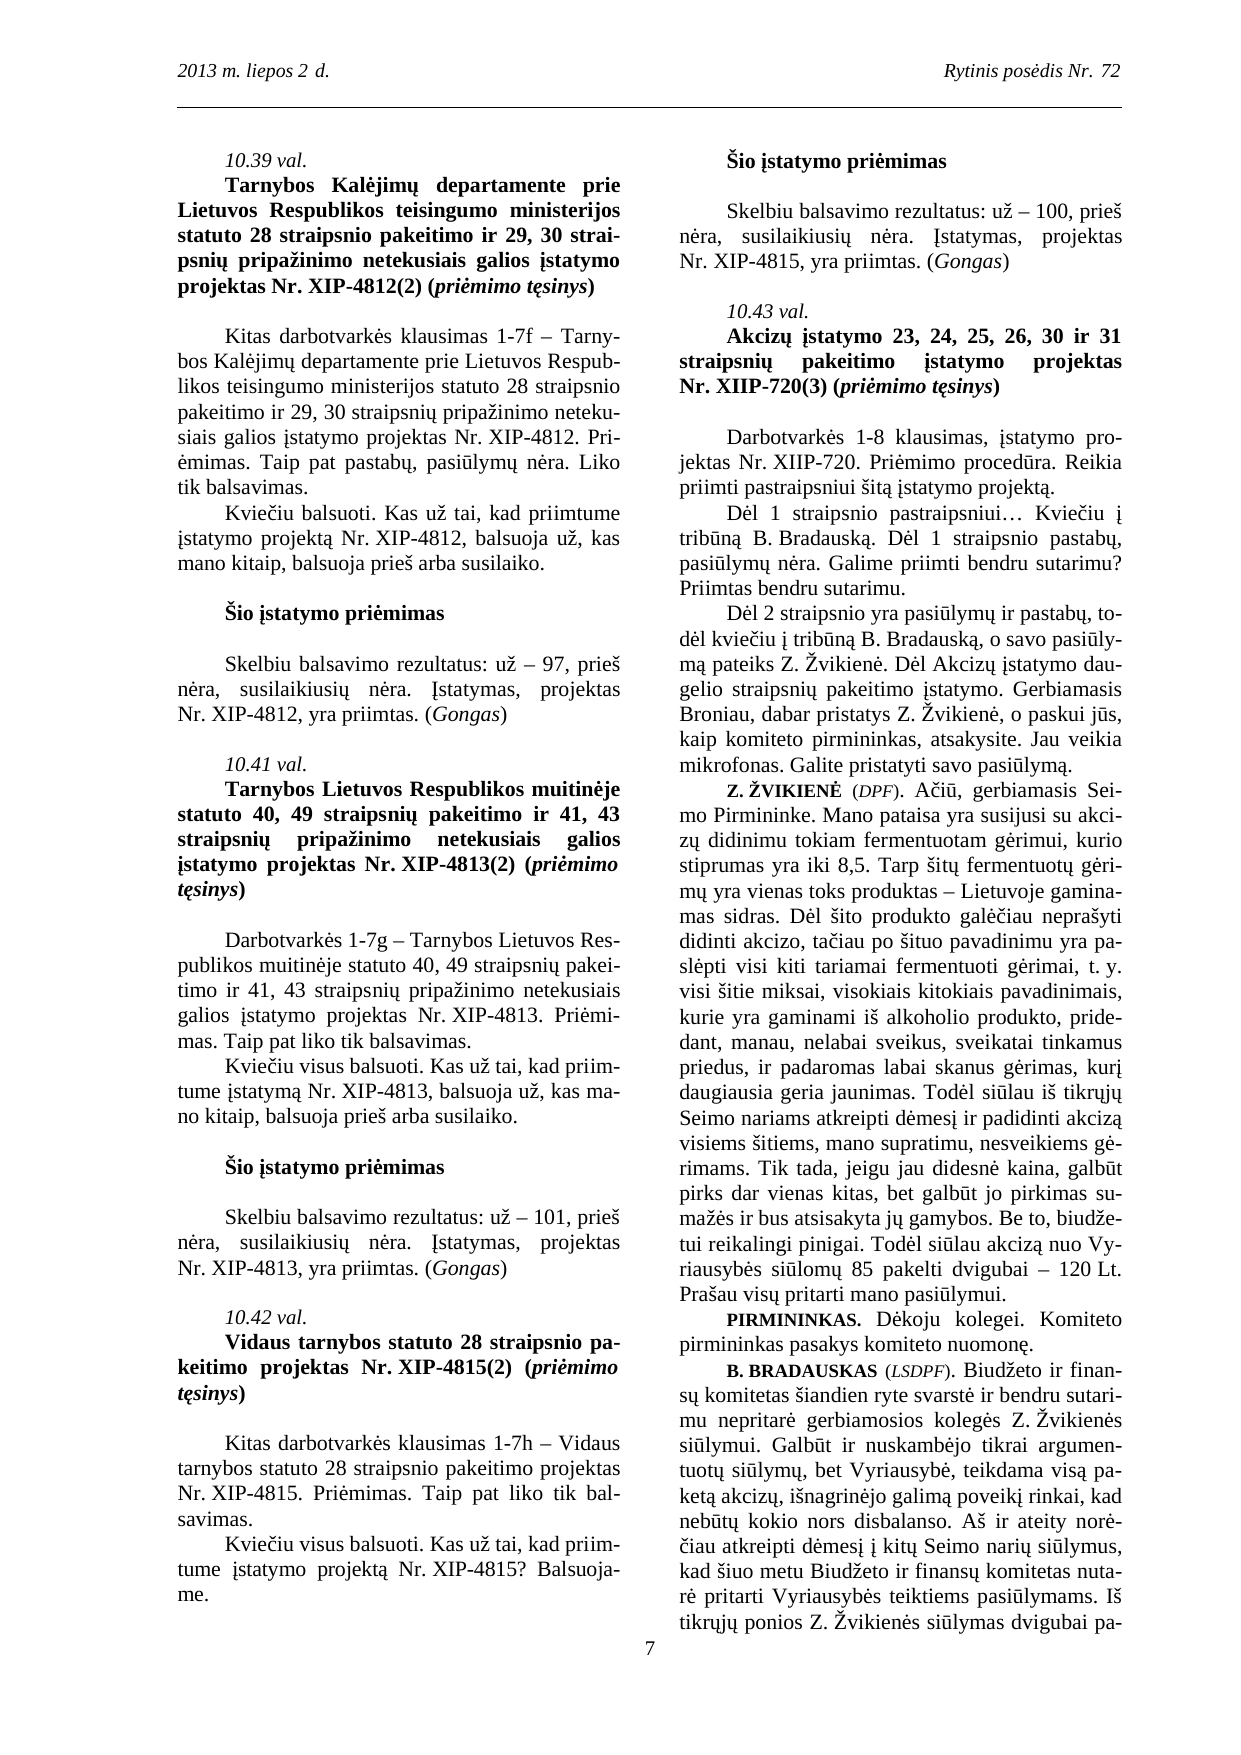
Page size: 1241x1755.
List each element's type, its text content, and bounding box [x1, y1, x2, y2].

text Skel­biu bal­sa­vi­mo re­zul­ta­tus: už – 97, prieš nė­ra, su­si­lai­kiu­sių nė­ra. Įsta­ty­mas, pro­jek­tas Nr. XIP-4812, yra pri­im­tas. (Gon­gas) [177, 651, 620, 726]
text Kvie­čiu bal­suo­ti. Kas už tai, kad pri­im­tu­me įsta­ty­mo pro­jek­tą Nr. XIP-4812, bal­suo­ja už, kas ma­no ki­taip, bal­suo­ja prieš ar­ba su­si­lai­ko. [177, 499, 620, 575]
text Tar­ny­bos Ka­lė­ji­mų de­par­ta­men­te prie Lie­tu­vos Res­pub­li­kos tei­sin­gu­mo mi­nis­te­ri­jos sta­tu­to 28 straips­nio pa­kei­ti­mo ir 29, 30 strai­ps­nių pri­pa­ži­ni­mo ne­te­ku­siais ga­lios įsta­ty­mo pro­jek­tas Nr. XIP-4812(2) (pri­ėmi­mo tę­si­nys) [177, 172, 620, 298]
text Šio įsta­ty­mo pri­ėmi­mas [679, 148, 1122, 173]
text 10.41 val. [224, 752, 620, 776]
text Dėl 2 straips­nio yra pa­siū­ly­mų ir pa­sta­bų, to­dėl kvie­čiu į tri­bū­ną B. Bra­daus­ką, o sa­vo pa­siū­ly­mą pa­teiks Z. Žvi­kie­nė. Dėl Ak­ci­zų įsta­ty­mo dau­ge­lio straips­nių pa­kei­ti­mo įsta­ty­mo. Ger­bia­ma­sis Bro­niau, da­bar pri­sta­tys Z. Žvi­kie­nė, o pas­kui jūs, kaip ko­mi­te­to pir­mi­nin­kas, at­sa­ky­si­te. Jau vei­kia mik­ro­fo­nas. Ga­li­te pri­sta­ty­ti sa­vo pa­siū­ly­mą. [679, 600, 1122, 777]
text Vi­daus tar­ny­bos sta­tu­to 28 straips­nio pa­kei­ti­mo pro­jek­tas Nr. XIP-4815(2) (pri­ėmi­mo tę­si­nys) [177, 1329, 620, 1405]
text Skel­biu bal­sa­vi­mo re­zul­ta­tus: už – 101, prieš nė­ra, su­si­lai­kiu­sių nė­ra. Įsta­ty­mas, projektas Nr. XIP-4813, yra pri­im­tas. (Gon­gas) [177, 1204, 620, 1280]
text 10.42 val. [224, 1305, 620, 1329]
text Dėl 1 straips­nio pa­straips­niui… Kvie­čiu į tri­bū­ną B. Bra­daus­ką. Dėl 1 straips­nio pa­sta­bų, pa­siū­ly­mų nė­ra. Ga­li­me pri­im­ti ben­dru su­ta­ri­mu? Pri­im­tas ben­dru su­ta­ri­mu. [679, 499, 1122, 600]
text Z. ŽVIKIENĖ (DPF). Ačiū, ger­bia­ma­sis Sei­mo Pir­mi­nin­ke. Ma­no pa­tai­sa yra su­si­ju­si su ak­ci­zų di­di­ni­mu to­kiam fer­men­tuo­tam gė­ri­mui, ku­rio stip­ru­mas yra iki 8,5. Tarp ši­tų fer­men­tuo­tų gė­ri­mų yra vie­nas toks pro­duk­tas – Lie­tu­vo­je ga­mi­na­mas sid­ras. Dėl ši­to pro­duk­to ga­lė­čiau ne­pra­šy­ti di­din­ti ak­ci­zo, ta­čiau po ši­tuo pa­va­di­ni­mu yra pa­slėp­ti vi­si ki­ti ta­ria­mai fer­men­tuo­ti gė­ri­mai, t. y. vi­si ši­tie mik­sai, vi­so­kiais ki­to­kiais pa­va­di­ni­mais, ku­rie yra ga­mi­na­mi iš al­ko­ho­lio pro­duk­to, pri­de­dant, ma­nau, ne­la­bai svei­kus, svei­ka­tai tin­ka­mus prie­dus, ir pa­da­ro­mas la­bai ska­nus gė­ri­mas, ku­rį dau­giau­sia ge­ria jau­ni­mas. To­dėl siū­lau iš tik­rų­jų Sei­mo na­riams at­kreip­ti dė­me­sį ir pa­di­din­ti ak­ci­zą vi­siems ši­tiems, ma­no su­pra­ti­mu, ne­svei­kiems gė­ri­mams. Tik ta­da, jei­gu jau di­des­nė kai­na, gal­būt pirks dar vie­nas ki­tas, bet gal­būt jo pir­ki­mas su­ma­žės ir bus at­si­sa­ky­ta jų ga­my­bos. Be to, biu­dže­tui rei­ka­lin­gi pi­ni­gai. To­dėl siū­lau ak­ci­zą nuo Vy­riau­sy­bės siū­lo­mų 85 pa­kel­ti dvi­gu­bai – 120 Lt. Pra­šau vi­sų pri­tar­ti ma­no pa­siū­ly­mui. [679, 777, 1122, 1306]
text Ak­ci­zų įsta­ty­mo 23, 24, 25, 26, 30 ir 31 straips­nių pa­kei­ti­mo įsta­ty­mo pro­jek­tas Nr. XIIP-720(3) (pri­ėmi­mo tęsinys) [679, 323, 1122, 399]
text Ki­tas dar­bo­tvarkės klau­si­mas 1-7f – Tar­ny­bos Ka­lė­ji­mų de­par­ta­men­te prie Lie­tu­vos Res­pub­li­kos tei­sin­gu­mo mi­nis­te­ri­jos sta­tu­to 28 straips­nio pa­kei­ti­mo ir 29, 30 straips­nių pri­pa­ži­ni­mo ne­te­ku­siais ga­lios įsta­ty­mo pro­jek­tas Nr. XIP-4812. Pri­ėmi­mas. Taip pat pa­sta­bų, pa­siū­ly­mų nė­ra. Li­ko tik bal­sa­vi­mas. [177, 323, 620, 499]
text B. BRADAUSKAS (LSDPF). Biu­dže­to ir fi­nan­sų ko­mi­te­tas šian­dien ry­te svars­tė ir ben­dru su­ta­ri­mu ne­pri­ta­rė ger­bia­mo­sios ko­le­gės Z. Žvi­kie­nės siū­ly­mui. Gal­būt ir nu­skam­bė­jo tik­rai ar­gu­men­tuo­tų siū­ly­mų, bet Vy­riau­sy­bė, teik­da­ma vi­są pa­ke­tą ak­ci­zų, iš­nag­ri­nė­jo ga­li­mą po­vei­kį rin­kai, kad ne­bū­tų ko­kio nors dis­ba­lan­so. Aš ir at­ei­ty no­rė­čiau at­kreip­ti dė­me­sį į ki­tų Sei­mo na­rių siū­ly­mus, kad šiuo me­tu Biu­dže­to ir fi­nan­sų ko­mi­te­tas nu­ta­rė pri­tar­ti Vy­riau­sy­bės teik­tiems pa­siū­ly­mams. Iš tik­rų­jų po­nios Z. Žvi­kie­nės siū­ly­mas dvi­gu­bai pa­ [679, 1357, 1122, 1634]
text 10.39 val. [224, 148, 620, 172]
text Šio įsta­ty­mo pri­ėmi­mas [177, 600, 620, 626]
text PIRMININKAS. Dė­ko­ju ko­le­gei. Ko­mi­te­to pir­mi­nin­kas pa­sa­kys ko­mi­te­to nuo­mo­nę. [679, 1306, 1122, 1357]
text Kvie­čiu vi­sus bal­suo­ti. Kas už tai, kad pri­im­tu­me įsta­ty­mo pro­jek­tą Nr. XIP-4815? Bal­suo­ja­me. [177, 1531, 620, 1606]
text Dar­bo­tvarkės 1-8 klau­si­mas, įsta­ty­mo pro­jek­tas Nr. XIIP-720. Pri­ėmi­mo pro­ce­dū­ra. Rei­kia pri­im­ti pa­straips­niui ši­tą įsta­ty­mo pro­jek­tą. [679, 424, 1122, 499]
text 10.43 val. [726, 299, 1122, 323]
text Dar­bo­tvarkės 1-7g – Tar­ny­bos Lie­tu­vos Res­pub­li­kos mui­ti­nė­je sta­tu­to 40, 49 straips­nių pa­kei­ti­mo ir 41, 43 straips­nių pri­pa­ži­ni­mo ne­te­ku­siais ga­lios įsta­ty­mo pro­jek­tas Nr. XIP-4813. Pri­ėmi­mas. Taip pat li­ko tik bal­sa­vi­mas. [177, 927, 620, 1053]
text Kvie­čiu vi­sus bal­suo­ti. Kas už tai, kad pri­im­tu­me įsta­ty­mą Nr. XIP-4813, bal­suo­ja už, kas ma­no ki­taip, bal­suo­ja prieš ar­ba su­si­lai­ko. [177, 1053, 620, 1128]
text Šio įsta­ty­mo pri­ėmi­mas [177, 1154, 620, 1179]
text Skel­biu bal­sa­vi­mo re­zul­ta­tus: už – 100, prieš nė­ra, su­si­lai­kiu­sių nė­ra. Įsta­ty­mas, pro­jek­tas Nr. XIP-4815, yra pri­im­tas. (Gon­gas) [679, 198, 1122, 274]
text Ki­tas dar­bo­tvarkės klau­si­mas 1-7h – Vi­daus tar­ny­bos sta­tu­to 28 straips­nio pa­kei­ti­mo pro­jek­tas Nr. XIP-4815. Pri­ėmi­mas. Taip pat li­ko tik bal­savi­mas. [177, 1430, 620, 1531]
text Tar­ny­bos Lie­tu­vos Res­pub­li­kos mui­ti­nė­je sta­tu­to 40, 49 straips­nių pa­kei­ti­mo ir 41, 43 strai­ps­nių pri­pa­ži­ni­mo ne­te­ku­siais ga­lios įstaty­mo pro­jek­tas Nr. XIP-4813(2) (pri­ėmi­mo tę­si­nys) [177, 776, 620, 902]
